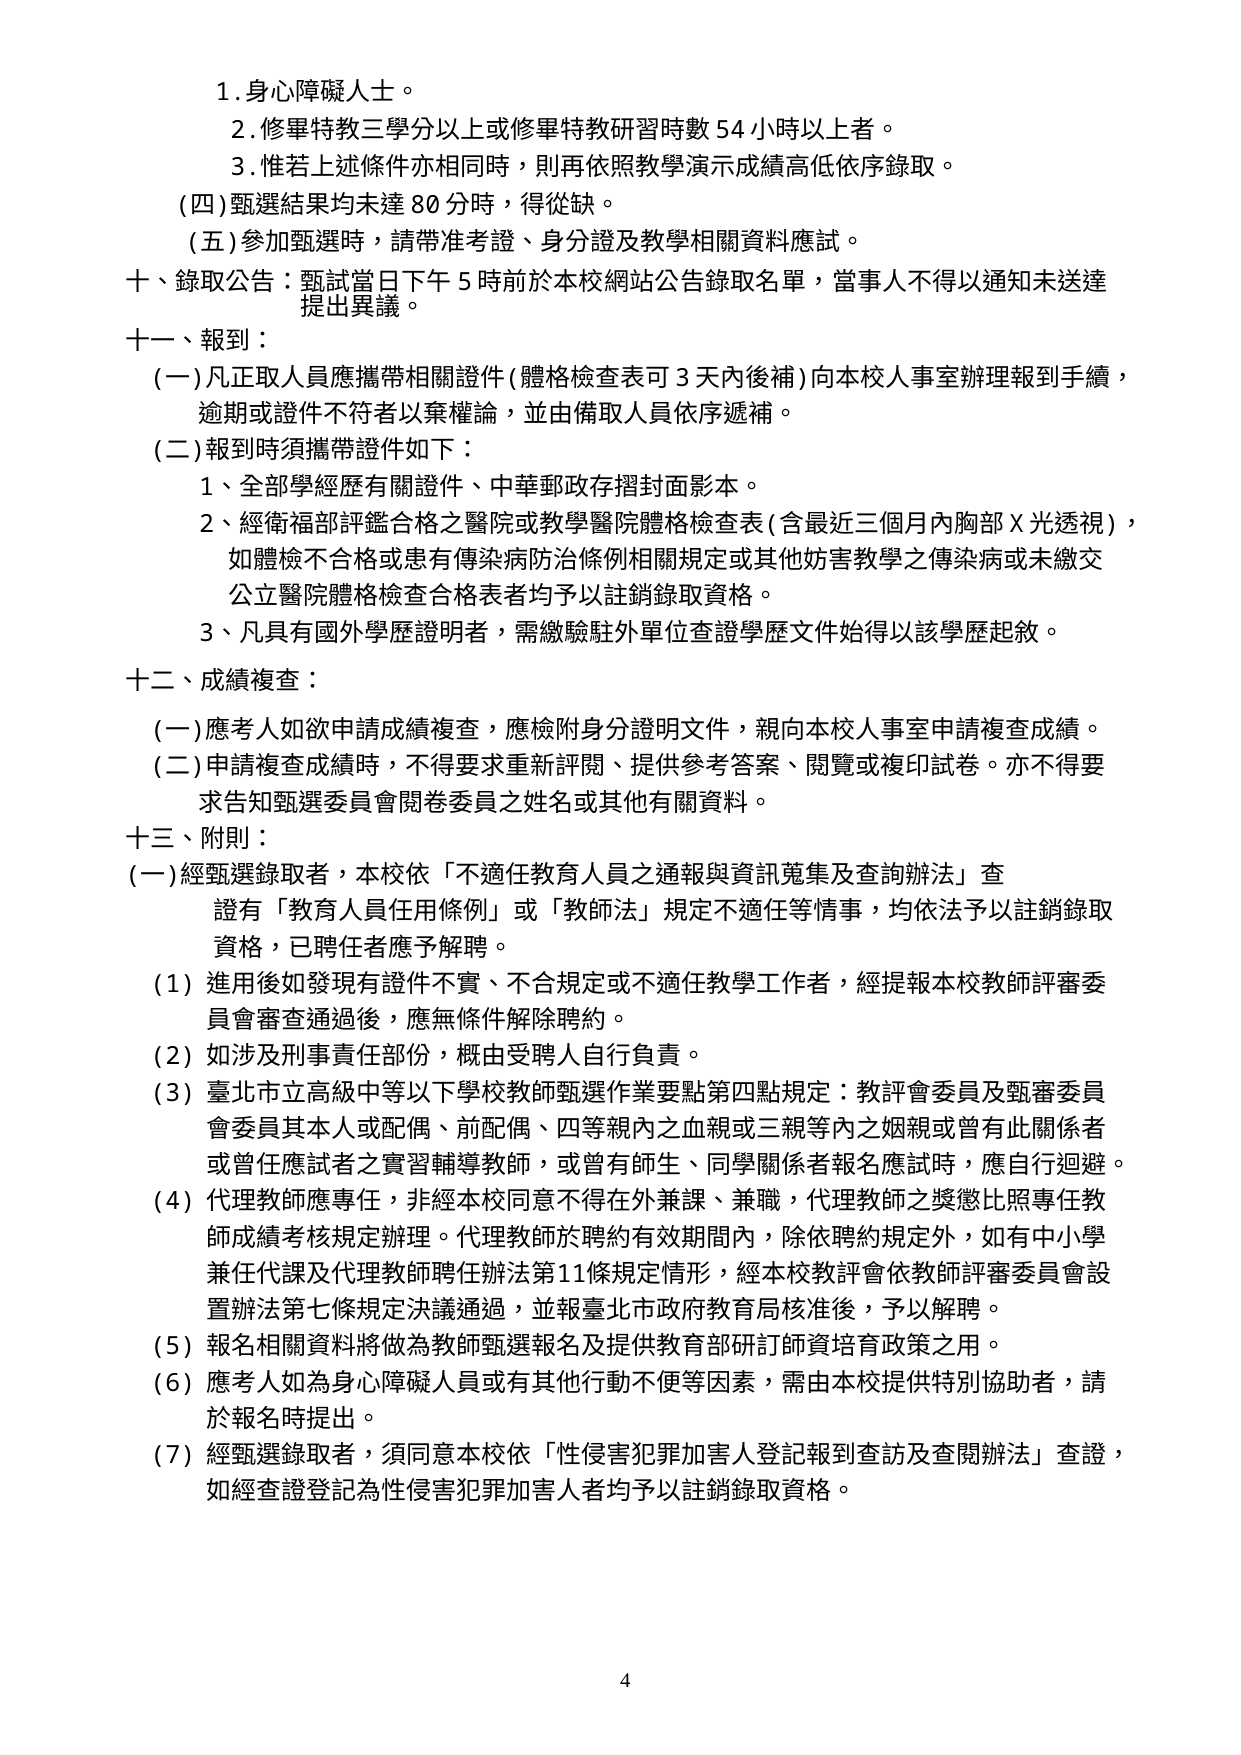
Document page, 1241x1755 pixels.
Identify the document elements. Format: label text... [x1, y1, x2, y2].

text 十二、成績複查： [125, 661, 1125, 697]
text 證有「教育人員任用條例」或「教師法」規定不適任等情事，均依法予以註銷錄取資格，已聘任者應予解聘。 [214, 891, 1125, 963]
text 3、凡具有國外學歷證明者，需繳驗駐外單位查證學歷文件始得以該學歷起敘。 [199, 612, 1125, 648]
text (二)報到時須攜帶證件如下： [150, 429, 1125, 466]
text (一)經甄選錄取者，本校依「不適任教育人員之通報與資訊蒐集及查詢辦法」查 [125, 854, 1125, 891]
text 2、經衛福部評鑑合格之醫院或教學醫院體格檢查表(含最近三個月內胸部X光透視)，如體檢不合格或患有傳染病防治條例相關規定或其他妨害教學之傳染病或未繳交公立醫院體格檢查合格表者均予以註銷錄取資格。 [199, 503, 1125, 612]
text 十、錄取公告：甄試當日下午5時前於本校網站公告錄取名單，當事人不得以通知未送達提出異議。 [125, 271, 1125, 321]
text 2.修畢特教三學分以上或修畢特教研習時數54小時以上者。 [125, 108, 1125, 146]
list 應考人如為身心障礙人員或有其他行動不便等因素，需由本校提供特別協助者，請於報名時提出。 [150, 1362, 1125, 1434]
list 進用後如發現有證件不實、不合規定或不適任教學工作者，經提報本校教師評審委員會審查通過後，應無條件解除聘約。 [150, 963, 1125, 1036]
list 經甄選錄取者，須同意本校依「性侵害犯罪加害人登記報到查訪及查閱辦法」查證，如經查證登記為性侵害犯罪加害人者均予以註銷錄取資格。 [150, 1434, 1125, 1507]
list 代理教師應專任，非經本校同意不得在外兼課、兼職，代理教師之獎懲比照專任教師成績考核規定辦理。代理教師於聘約有效期間內，除依聘約規定外，如有中小學兼任代課及代理教師聘任辦法第11條規定情形，經本校教評會依教師評審委員會設置辦法第七條規定決議通過，並報臺北市政府教育局核准後，予以解聘。 [150, 1181, 1125, 1326]
text 十一、報到： [125, 321, 1125, 357]
list 報名相關資料將做為教師甄選報名及提供教育部研訂師資培育政策之用。 [150, 1326, 1125, 1362]
text 3.惟若上述條件亦相同時，則再依照教學演示成績高低依序錄取。 [125, 146, 1125, 183]
list 臺北市立高級中等以下學校教師甄選作業要點第四點規定：教評會委員及甄審委員會委員其本人或配偶、前配偶、四等親內之血親或三親等內之姻親或曾有此關係者或曾任應試者之實習輔導教師，或曾有師生、同學關係者報名應試時，應自行迴避。 [150, 1072, 1125, 1181]
list 如涉及刑事責任部份，概由受聘人自行負責。 [150, 1036, 1125, 1072]
text 1、全部學經歷有關證件、中華郵政存摺封面影本。 [199, 466, 1125, 503]
text (二)申請複查成績時，不得要求重新評閱、提供參考答案、閱覽或複印試卷。亦不得要求告知甄選委員會閱卷委員之姓名或其他有關資料。 [150, 746, 1125, 818]
text (五)參加甄選時，請帶准考證、身分證及教學相關資料應試。 [125, 221, 1125, 258]
text 1.身心障礙人士。 [125, 71, 1125, 108]
text (一)應考人如欲申請成績複查，應檢附身分證明文件，親向本校人事室申請複查成績。 [150, 709, 1125, 746]
text 十三、附則： [125, 818, 1125, 854]
text (四)甄選結果均未達80分時，得從缺。 [175, 183, 1125, 221]
text (一)凡正取人員應攜帶相關證件(體格檢查表可3天內後補)向本校人事室辦理報到手續，逾期或證件不符者以棄權論，並由備取人員依序遞補。 [150, 357, 1125, 429]
